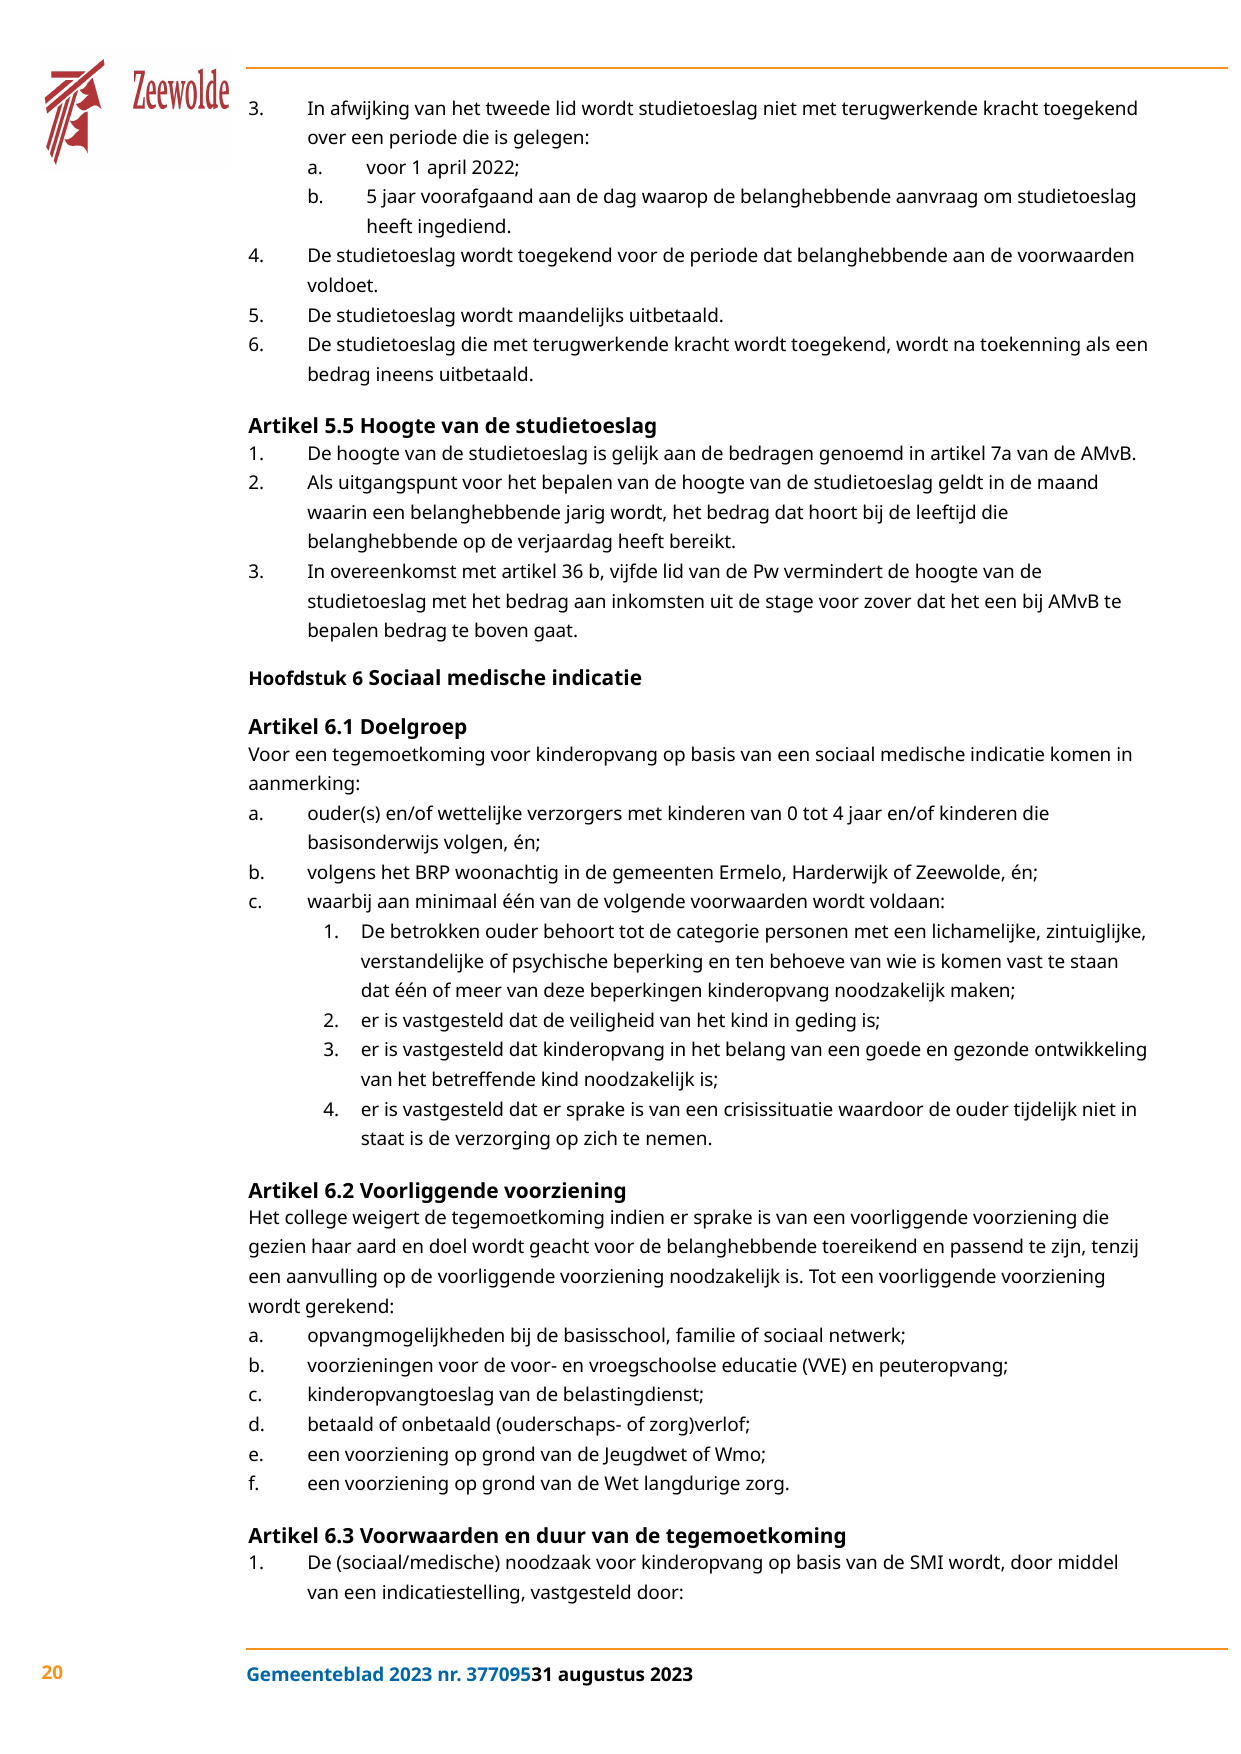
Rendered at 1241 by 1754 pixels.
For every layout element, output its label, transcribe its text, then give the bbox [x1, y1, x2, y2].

list voorzieningen voor de voor- en vroegschoolse educatie (VVE) en peuteropvang; [248, 1352, 1152, 1378]
list De hoogte van de studietoeslag is gelijk aan de bedragen genoemd in artikel 7a van de AMvB. [248, 440, 1152, 466]
text Artikel 5.5 Hoogte van de studietoeslag [248, 411, 1152, 440]
list betaald of onbetaald (ouderschaps- of zorg)verlof; [248, 1411, 1152, 1437]
list De (sociaal/medische) noodzaak voor kinderopvang op basis van de SMI wordt, door middel van een indicatiestelling, vastgesteld door: [248, 1549, 1152, 1604]
list een voorziening op grond van de Jeugdwet of Wmo; [248, 1441, 1152, 1467]
list er is vastgesteld dat de veiligheid van het kind in geding is; [323, 1007, 1152, 1033]
list In afwijking van het tweede lid wordt studietoeslag niet met terugwerkende kracht toegekend over een periode die is gelegen: [248, 95, 1152, 150]
text Hoofdstuk 6 Sociaal medische indicatie [248, 663, 1152, 691]
list De betrokken ouder behoort tot de categorie personen met een lichamelijke, zintuiglijke, verstandelijke of psychische beperking en ten behoeve van wie is komen vast te staan dat één of meer van deze beperkingen kinderopvang noodzakelijk maken; [323, 918, 1152, 1003]
list er is vastgesteld dat er sprake is van een crisissituatie waardoor de ouder tijdelijk niet in staat is de verzorging op zich te nemen. [323, 1096, 1152, 1151]
list De studietoeslag wordt toegekend voor de periode dat belanghebbende aan de voorwaarden voldoet. [248, 243, 1152, 298]
text Voor een tegemoetkoming voor kinderopvang op basis van een sociaal medische indicatie komen in aanmerking: [248, 741, 1152, 796]
list voor 1 april 2022; [307, 154, 1152, 180]
list volgens het BRP woonachtig in de gemeenten Ermelo, Harderwijk of Zeewolde, én; [248, 859, 1152, 885]
list In overeenkomst met artikel 36 b, vijfde lid van de Pw vermindert de hoogte van de studietoeslag met het bedrag aan inkomsten uit de stage voor zover dat het een bij AMvB te bepalen bedrag te boven gaat. [248, 558, 1152, 643]
text Artikel 6.3 Voorwaarden en duur van de tegemoetkoming [248, 1521, 1152, 1549]
list opvangmogelijkheden bij de basisschool, familie of sociaal netwerk; [248, 1322, 1152, 1348]
list ouder(s) en/of wettelijke verzorgers met kinderen van 0 tot 4 jaar en/of kinderen die basisonderwijs volgen, én; [248, 800, 1152, 855]
list er is vastgesteld dat kinderopvang in het belang van een goede en gezonde ontwikkeling van het betreffende kind noodzakelijk is; [323, 1037, 1152, 1092]
picture [41, 47, 231, 172]
list 5 jaar voorafgaand aan de dag waarop de belanghebbende aanvraag om studietoeslag heeft ingediend. [307, 183, 1152, 239]
list Als uitgangspunt voor het bepalen van de hoogte van de studietoeslag geldt in de maand waarin een belanghebbende jarig wordt, het bedrag dat hoort bij de leeftijd die belanghebbende op de verjaardag heeft bereikt. [248, 469, 1152, 554]
text Artikel 6.1 Doelgroep [248, 712, 1152, 741]
list kinderopvangtoeslag van de belastingdienst; [248, 1382, 1152, 1407]
text Artikel 6.2 Voorliggende voorziening [248, 1176, 1152, 1204]
list een voorziening op grond van de Wet langdurige zorg. [248, 1470, 1152, 1496]
text Het college weigert de tegemoetkoming indien er sprake is van een voorliggende voorziening die gezien haar aard en doel wordt geacht voor de belanghebbende toereikend en passend te zijn, tenzij een aanvulling op de voorliggende voorziening noodzakelijk is. Tot een voorliggende voorziening wordt gerekend: [248, 1204, 1152, 1319]
list waarbij aan minimaal één van de volgende voorwaarden wordt voldaan: [248, 889, 1152, 914]
list De studietoeslag wordt maandelijks uitbetaald. [248, 302, 1152, 328]
list De studietoeslag die met terugwerkende kracht wordt toegekend, wordt na toekenning als een bedrag ineens uitbetaald. [248, 331, 1152, 387]
